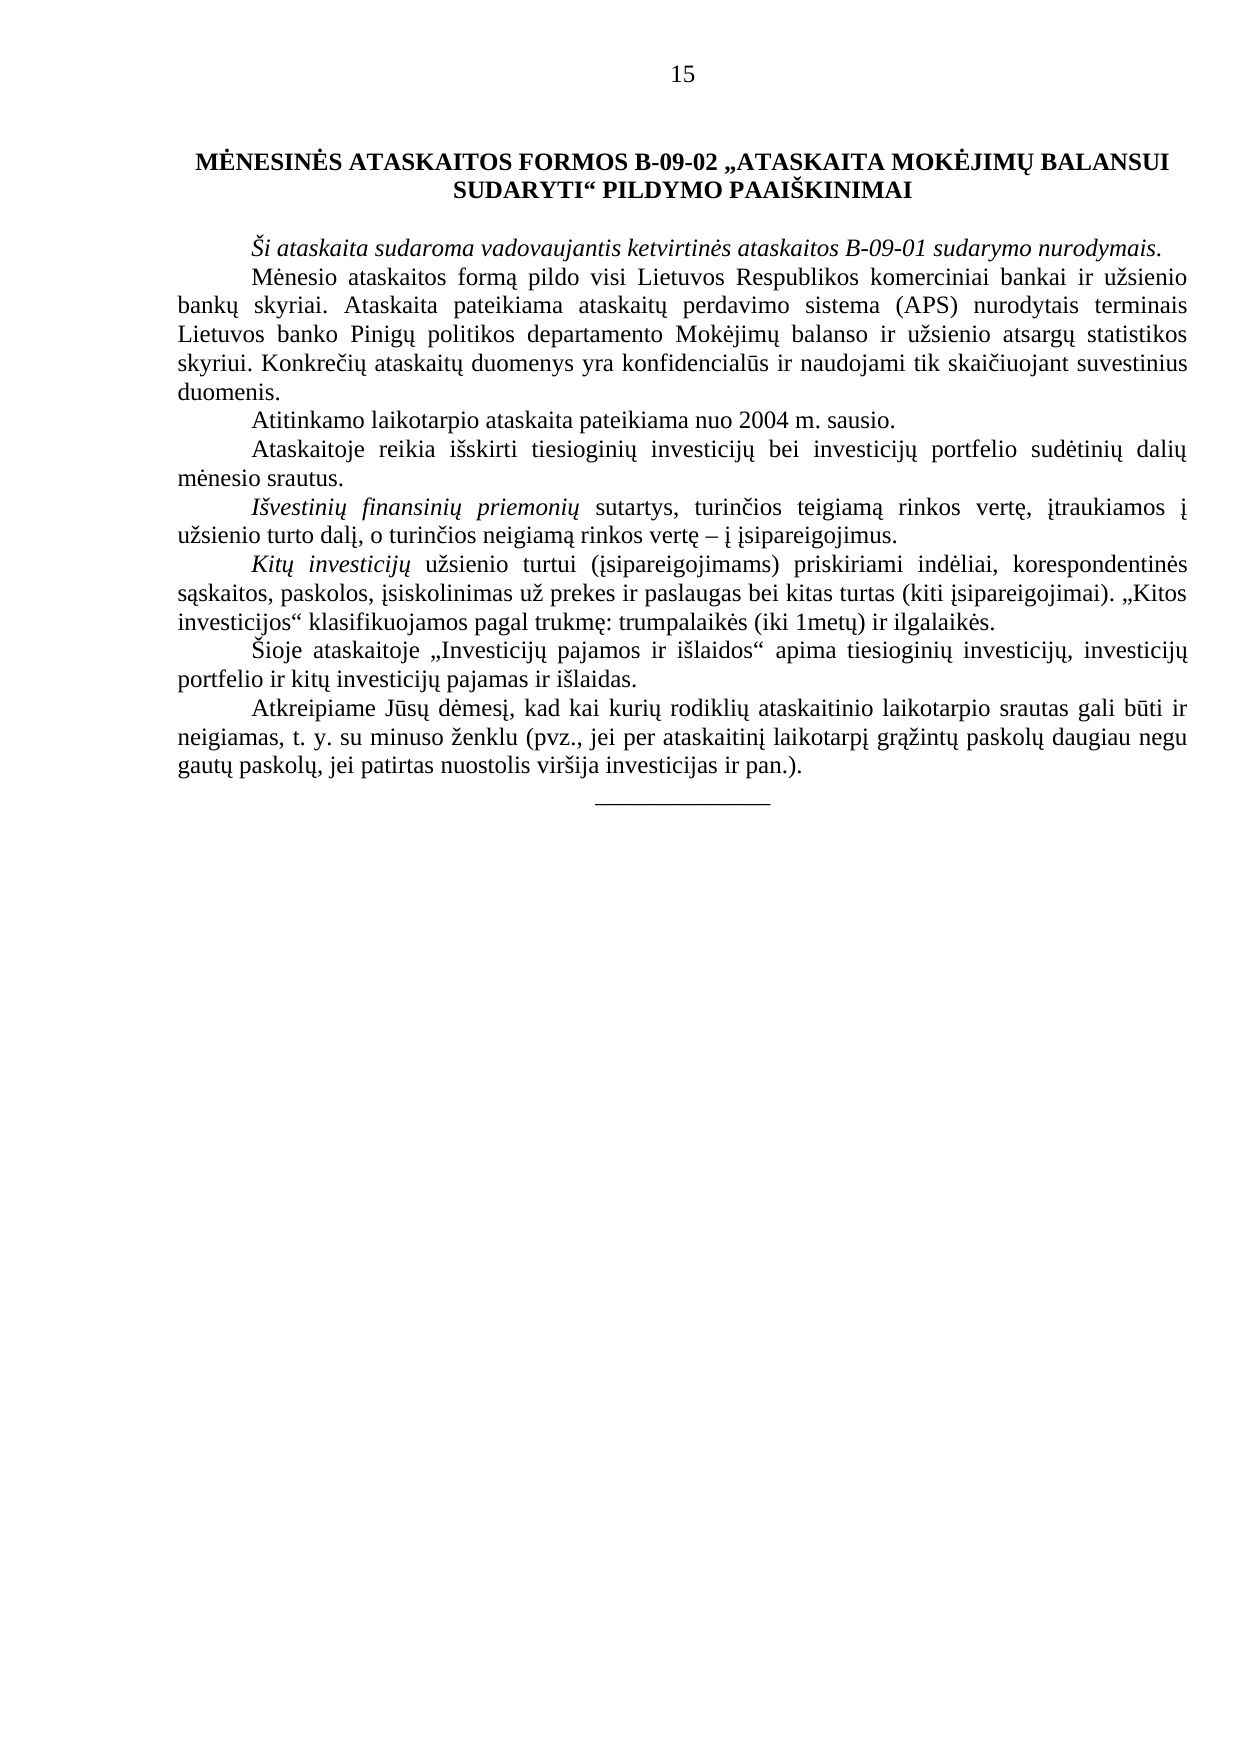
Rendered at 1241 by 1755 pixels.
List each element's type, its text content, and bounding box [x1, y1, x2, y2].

text Kitų investicijų užsienio turtui (įsipareigojimams) priskiriami indėliai, korespondentinės sąskaitos, paskolos, įsiskolinimas už prekes ir paslaugas bei kitas turtas (kiti įsipareigojimai). „Kitos investicijos“ klasifikuojamos pagal trukmę: trumpalaikės (iki 1metų) ir ilgalaikės. [177, 549, 1188, 636]
text Išvestinių finansinių priemonių sutartys, turinčios teigiamą rinkos vertę, įtraukiamos į užsienio turto dalį, o turinčios neigiamą rinkos vertę – į įsipareigojimus. [177, 492, 1188, 549]
text Šioje ataskaitoje „Investicijų pajamos ir išlaidos“ apima tiesioginių investicijų, investicijų portfelio ir kitų investicijų pajamas ir išlaidas. [177, 636, 1188, 693]
text Atkreipiame Jūsų dėmesį, kad kai kurių rodiklių ataskaitinio laikotarpio srautas gali būti ir neigiamas, t. y. su minuso ženklu (pvz., jei per ataskaitinį laikotarpį grąžintų paskolų daugiau negu gautų paskolų, jei patirtas nuostolis viršija investicijas ir pan.). [177, 693, 1188, 779]
text MĖNESINĖS ATASKAITOS FORMOS B-09-02 „ATASKAITA MOKĖJIMŲ BALANSUI SUDARYTI“ PILDYMO PAAIŠKINIMAI [177, 147, 1188, 204]
text Ši ataskaita sudaroma vadovaujantis ketvirtinės ataskaitos B-09-01 sudarymo nurodymais. [177, 233, 1188, 262]
text Atitinkamo laikotarpio ataskaita pateikiama nuo 2004 m. sausio. [177, 406, 1188, 434]
text ______________ [177, 779, 1188, 808]
text Ataskaitoje reikia išskirti tiesioginių investicijų bei investicijų portfelio sudėtinių dalių mėnesio srautus. [177, 434, 1188, 492]
text Mėnesio ataskaitos formą pildo visi Lietuvos Respublikos komerciniai bankai ir užsienio bankų skyriai. Ataskaita pateikiama ataskaitų perdavimo sistema (APS) nurodytais terminais Lietuvos banko Pinigų politikos departamento Mokėjimų balanso ir užsienio atsargų statistikos skyriui. Konkrečių ataskaitų duomenys yra konfidencialūs ir naudojami tik skaičiuojant suvestinius duomenis. [177, 262, 1188, 406]
